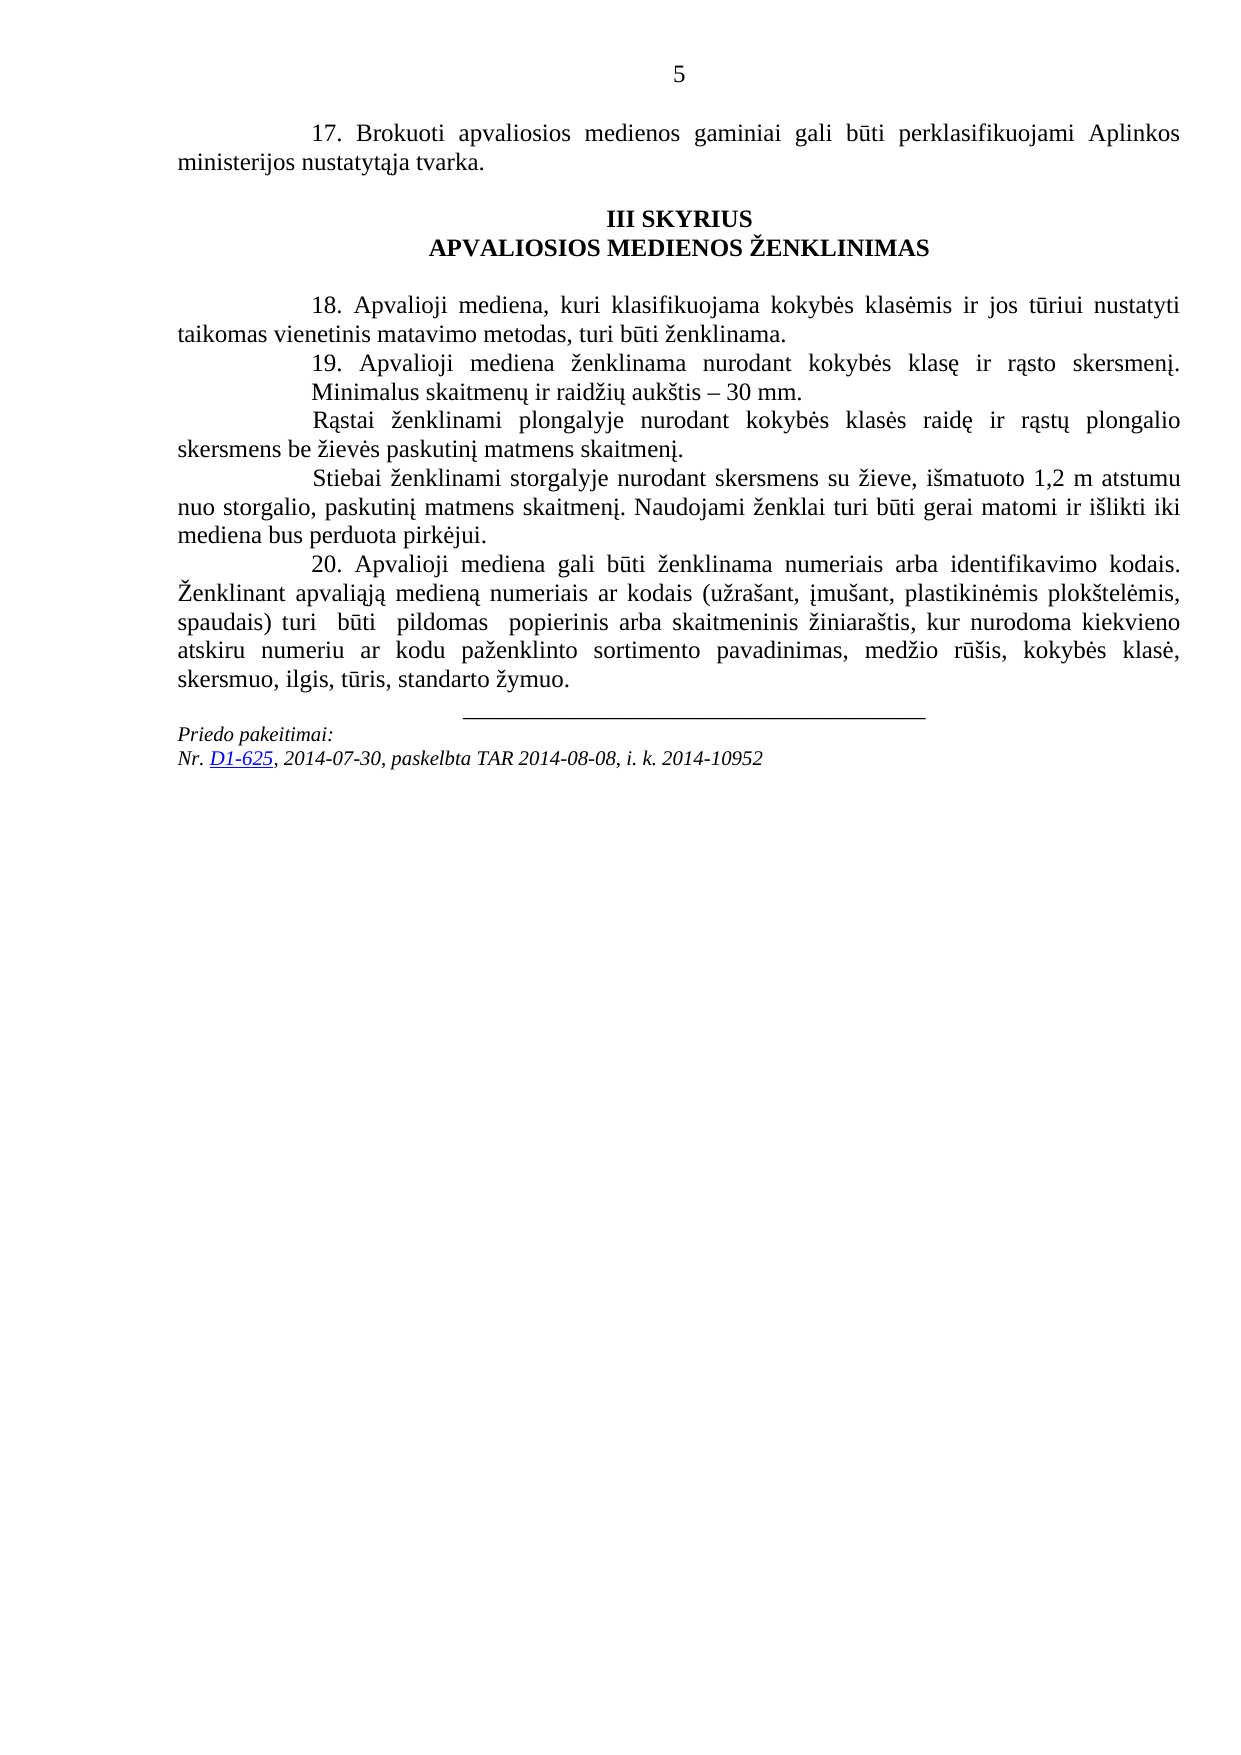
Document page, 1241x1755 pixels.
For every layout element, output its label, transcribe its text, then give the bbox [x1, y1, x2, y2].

text APVALIOSIOS MEDIENOS ŽENKLINIMAS [177, 233, 1181, 262]
text _____________________________________ [207, 693, 1181, 722]
text 20. Apvalioji mediena gali būti ženklinama numeriais arba identifikavimo kodais. Ženklinant apvaliąją medieną numeriais ar kodais (užrašant, įmušant, plastikinėmis plokštelėmis, spaudais) turi būti pildomas popierinis arba skaitmeninis žiniaraštis, kur nurodoma kiekvieno atskiru numeriu ar kodu paženklinto sortimento pavadinimas, medžio rūšis, kokybės klasė, skersmuo, ilgis, tūris, standarto žymuo. [177, 549, 1181, 693]
text Priedo pakeitimai: [177, 722, 1181, 746]
text 19. Apvalioji mediena ženklinama nurodant kokybės klasę ir rąsto skersmenį. Minimalus skaitmenų ir raidžių aukštis – 30 mm. [311, 348, 1181, 406]
text Stiebai ženklinami storgalyje nurodant skersmens su žieve, išmatuoto 1,2 m atstumu nuo storgalio, paskutinį matmens skaitmenį. Naudojami ženklai turi būti gerai matomi ir išlikti iki mediena bus perduota pirkėjui. [177, 463, 1181, 549]
text III SKYRIUS [177, 204, 1181, 233]
text Nr. D1-625, 2014-07-30, paskelbta TAR 2014-08-08, i. k. 2014-10952 [177, 746, 1181, 770]
text 18. Apvalioji mediena, kuri klasifikuojama kokybės klasėmis ir jos tūriui nustatyti taikomas vienetinis matavimo metodas, turi būti ženklinama. [177, 291, 1181, 348]
text 17. Brokuoti apvaliosios medienos gaminiai gali būti perklasifikuojami Aplinkos ministerijos nustatytąja tvarka. [177, 118, 1181, 176]
text Rąstai ženklinami plongalyje nurodant kokybės klasės raidę ir rąstų plongalio skersmens be žievės paskutinį matmens skaitmenį. [177, 406, 1181, 463]
